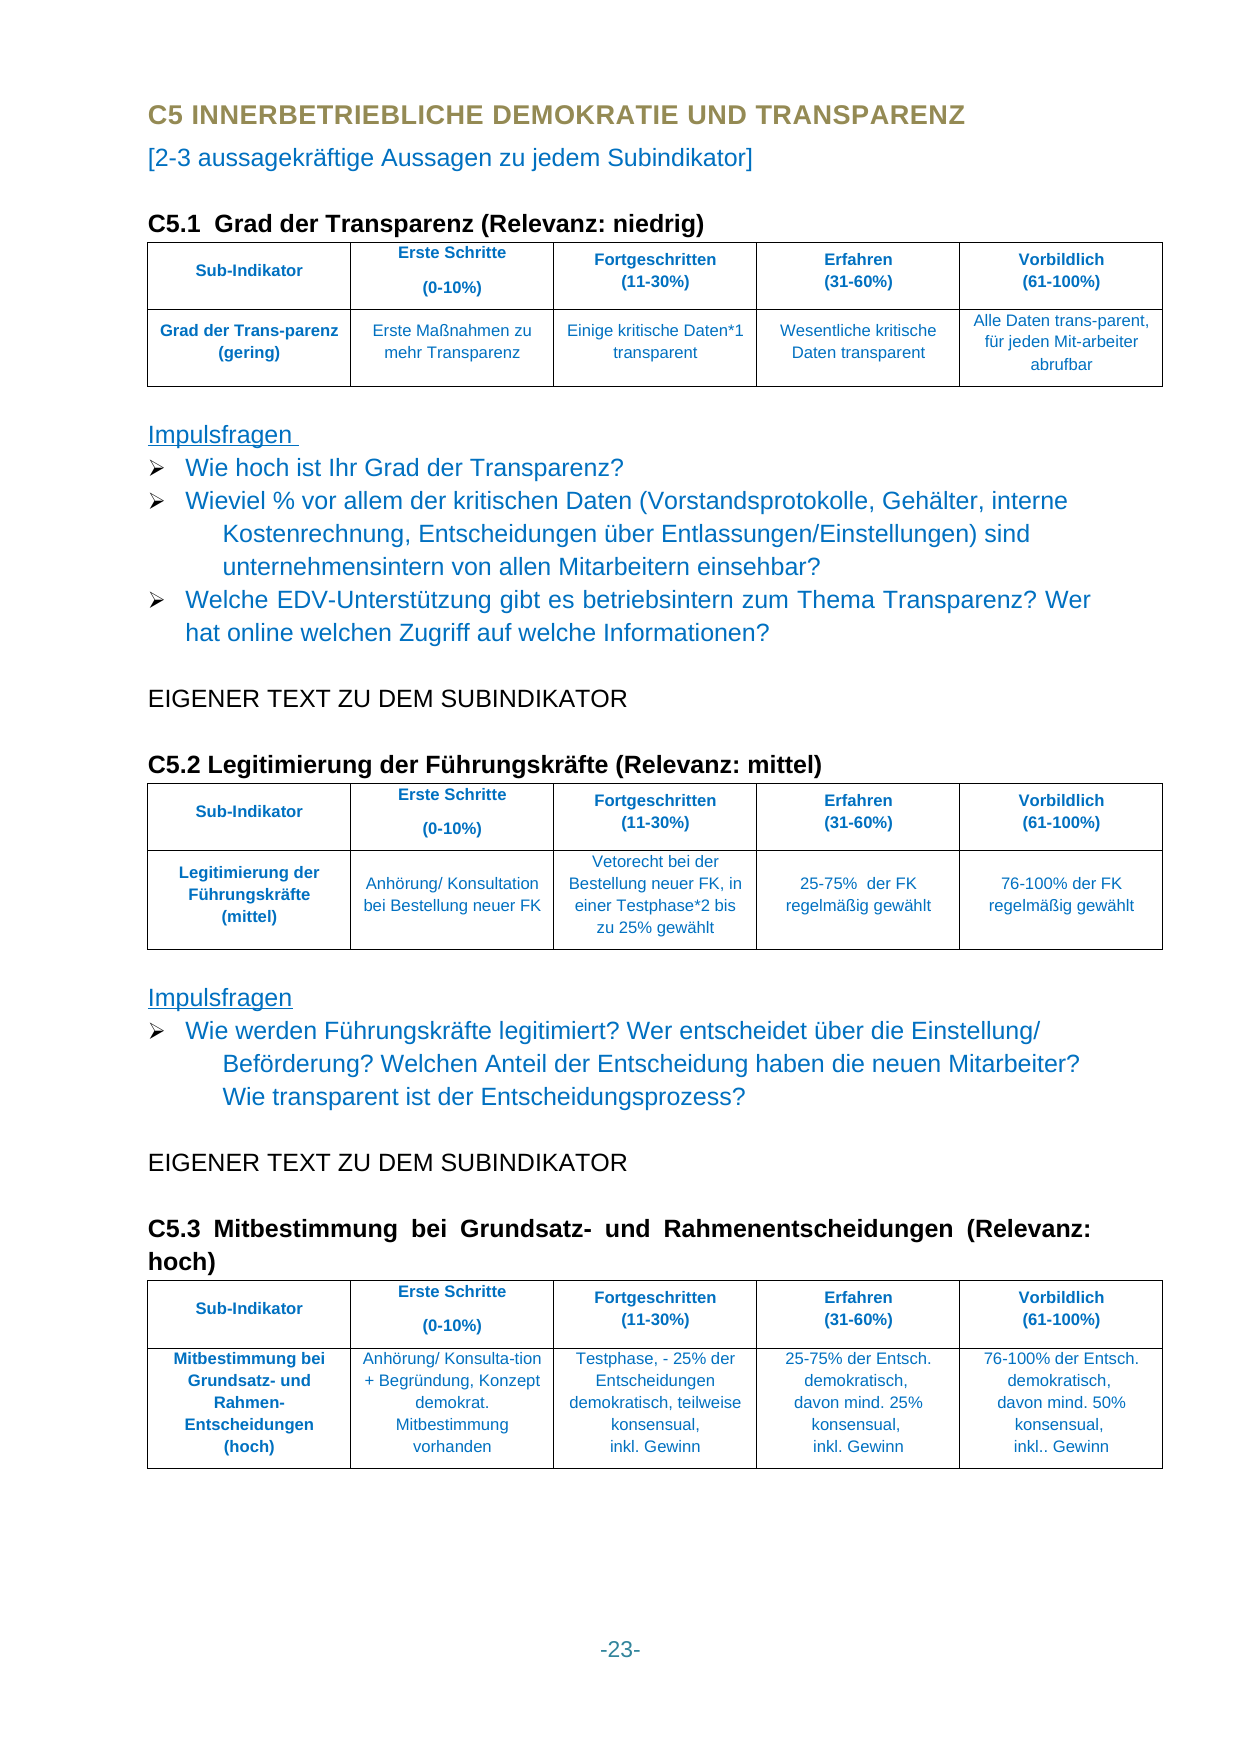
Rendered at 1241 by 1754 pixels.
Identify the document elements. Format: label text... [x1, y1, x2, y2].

table_cell Testphase, - 25% der Entscheidungen demokratisch, teilweise konsensual, inkl. Gewinn [554, 1349, 756, 1468]
table_header Erste Schritte (0-10%) [351, 784, 553, 850]
table_cell Wesentliche kritische Daten transparent [757, 310, 959, 386]
table_header Erste Schritte (0-10%) [351, 243, 553, 309]
table_header Erfahren (31-60%) [757, 243, 959, 309]
table_header Vorbildlich (61-100%) [960, 243, 1162, 309]
table_cell Einige kritische Daten*1 transparent [554, 310, 756, 386]
table_cell 25-75% der Entsch. demokratisch, davon mind. 25% konsensual, inkl. Gewinn [757, 1349, 959, 1468]
text EIGENER TEXT ZU DEM SUBINDIKATOR [148, 684, 1093, 713]
table_cell Mitbestimmung bei Grundsatz- und Rahmen- Entscheidungen (hoch) [148, 1349, 350, 1468]
text C5.3 Mitbestimmung bei Grundsatz- und Rahmenentscheidungen (Relevanz: hoch) [148, 1214, 1093, 1276]
text C5.2 Legitimierung der Führungskräfte (Relevanz: mittel) [148, 750, 1093, 779]
table_header Sub-Indikator [148, 1281, 350, 1347]
table_header Erfahren (31-60%) [757, 784, 959, 850]
table_cell Erste Maßnahmen zu mehr Transparenz [351, 310, 553, 386]
text EIGENER TEXT ZU DEM SUBINDIKATOR [148, 1148, 1093, 1177]
table_cell Legitimierung der Führungskräfte (mittel) [148, 851, 350, 949]
table_cell Vetorecht bei der Bestellung neuer FK, in einer Testphase*2 bis zu 25% gewählt [554, 851, 756, 949]
text [2-3 aussagekräftige Aussagen zu jedem Subindikator] [148, 143, 1093, 172]
table_header Fortgeschritten (11-30%) [554, 243, 756, 309]
table_header Sub-Indikator [148, 243, 350, 309]
table_cell Grad der Trans-parenz (gering) [148, 310, 350, 386]
list Welche EDV-Unterstützung gibt es betriebsintern zum Thema Transparenz? Wer hat online welchen Zugriff auf welche Informationen? [148, 585, 1093, 647]
list Wie hoch ist Ihr Grad der Transparenz? [148, 453, 1093, 482]
table_header Fortgeschritten (11-30%) [554, 1281, 756, 1347]
text Impulsfragen [148, 983, 1093, 1012]
table_header Vorbildlich (61-100%) [960, 1281, 1162, 1347]
table_cell Alle Daten trans-parent, für jeden Mit-arbeiter abrufbar [960, 310, 1162, 386]
table_header Sub-Indikator [148, 784, 350, 850]
table_cell Anhörung/ Konsultation bei Bestellung neuer FK [351, 851, 553, 949]
text C5.1 Grad der Transparenz (Relevanz: niedrig) [148, 209, 1093, 238]
list Wieviel % vor allem der kritischen Daten (Vorstandsprotokolle, Gehälter, interne Kostenrechnung, Entscheidungen über Entlassungen/Einstellungen) sind unternehmensintern von allen Mitarbeitern einsehbar? [148, 486, 1093, 581]
subtitle C5 INNERBETRIEBLICHE Demokratie und TRANSPARENZ [148, 99, 1093, 130]
table_header Erste Schritte (0-10%) [351, 1281, 553, 1347]
table_cell Anhörung/ Konsulta-tion + Begründung, Konzept demokrat. Mitbestimmung vorhanden [351, 1349, 553, 1468]
table_cell 76-100% der FK regelmäßig gewählt [960, 851, 1162, 949]
text Impulsfragen [148, 420, 1093, 449]
table_header Vorbildlich (61-100%) [960, 784, 1162, 850]
table_header Fortgeschritten (11-30%) [554, 784, 756, 850]
table_cell 76-100% der Entsch. demokratisch, davon mind. 50% konsensual, inkl.. Gewinn [960, 1349, 1162, 1468]
table_header Erfahren (31-60%) [757, 1281, 959, 1347]
table_cell 25-75% der FK regelmäßig gewählt [757, 851, 959, 949]
list Wie werden Führungskräfte legitimiert? Wer entscheidet über die Einstellung/ Beförderung? Welchen Anteil der Entscheidung haben die neuen Mitarbeiter? Wie transparent ist der Entscheidungsprozess? [148, 1016, 1093, 1111]
